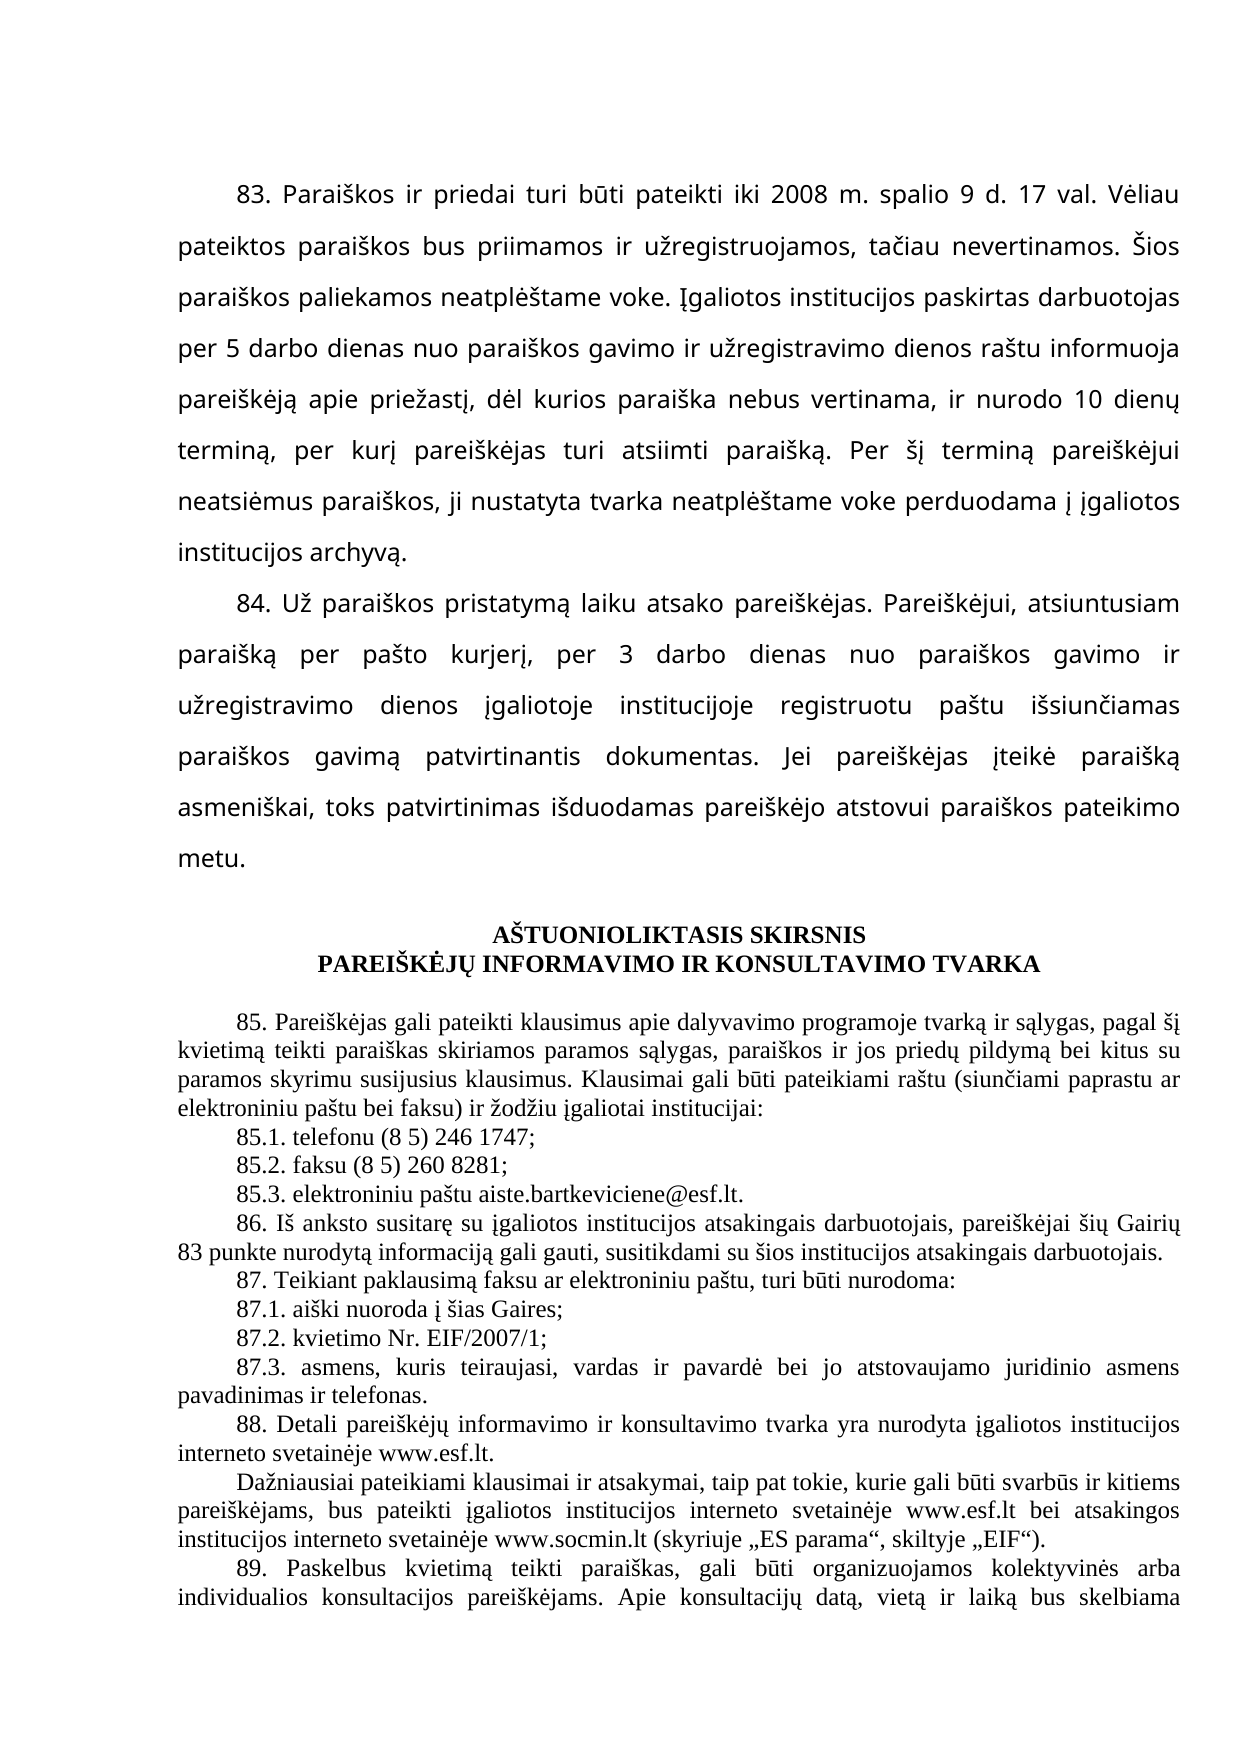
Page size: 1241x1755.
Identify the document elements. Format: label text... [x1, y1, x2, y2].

text 86. Iš anksto susitarę su įgaliotos institucijos atsakingais darbuotojais, pareiškėjai šių Gairių 83 punkte nurodytą informaciją gali gauti, susitikdami su šios institucijos atsakingais darbuotojais. [177, 1208, 1181, 1266]
text 87. Teikiant paklausimą faksu ar elektroniniu paštu, turi būti nurodoma: [177, 1266, 1181, 1294]
text 83. Paraiškos ir priedai turi būti pateikti iki 2008 m. spalio 9 d. 17 val. Vėliau pateiktos paraiškos bus priimamos ir užregistruojamos, tačiau nevertinamos. Šios paraiškos paliekamos neatplėštame voke. Įgaliotos institucijos paskirtas darbuotojas per 5 darbo dienas nuo paraiškos gavimo ir užregistravimo dienos raštu informuoja pareiškėją apie priežastį, dėl kurios paraiška nebus vertinama, ir nurodo 10 dienų terminą, per kurį pareiškėjas turi atsiimti paraišką. Per šį terminą pareiškėjui neatsiėmus paraiškos, ji nustatyta tvarka neatplėštame voke perduodama į įgaliotos institucijos archyvą. [177, 177, 1181, 568]
text 89. Paskelbus kvietimą teikti paraiškas, gali būti organizuojamos kolektyvinės arba individualios konsultacijos pareiškėjams. Apie konsultacijų datą, vietą ir laiką bus skelbiama [177, 1553, 1181, 1611]
text 85.2. faksu (8 5) 260 8281; [177, 1151, 1181, 1179]
text AŠTUONIOLIKTASIS SKIRSNIS [177, 921, 1181, 949]
text 84. Už paraiškos pristatymą laiku atsako pareiškėjas. Pareiškėjui, atsiuntusiam paraišką per pašto kurjerį, per 3 darbo dienas nuo paraiškos gavimo ir užregistravimo dienos įgaliotoje institucijoje registruotu paštu išsiunčiamas paraiškos gavimą patvirtinantis dokumentas. Jei pareiškėjas įteikė paraišką asmeniškai, toks patvirtinimas išduodamas pareiškėjo atstovui paraiškos pateikimo metu. [177, 586, 1181, 875]
text 87.2. kvietimo Nr. EIF/2007/1; [177, 1323, 1181, 1352]
text 85.3. elektroniniu paštu aiste.bartkeviciene@esf.lt. [177, 1179, 1181, 1208]
text 85.1. telefonu (8 5) 246 1747; [177, 1122, 1181, 1151]
text 87.1. aiški nuoroda į šias Gaires; [177, 1294, 1181, 1323]
text Dažniausiai pateikiami klausimai ir atsakymai, taip pat tokie, kurie gali būti svarbūs ir kitiems pareiškėjams, bus pateikti įgaliotos institucijos interneto svetainėje www.esf.lt bei atsakingos institucijos interneto svetainėje www.socmin.lt (skyriuje „ES parama“, skiltyje „EIF“). [177, 1467, 1181, 1553]
text 88. Detali pareiškėjų informavimo ir konsultavimo tvarka yra nurodyta įgaliotos institucijos interneto svetainėje www.esf.lt. [177, 1409, 1181, 1467]
text 85. Pareiškėjas gali pateikti klausimus apie dalyvavimo programoje tvarką ir sąlygas, pagal šį kvietimą teikti paraiškas skiriamos paramos sąlygas, paraiškos ir jos priedų pildymą bei kitus su paramos skyrimu susijusius klausimus. Klausimai gali būti pateikiami raštu (siunčiami paprastu ar elektroniniu paštu bei faksu) ir žodžiu įgaliotai institucijai: [177, 1007, 1181, 1122]
text PAREIŠKĖJŲ INFORMAVIMO IR KONSULTAVIMO TVARKA [177, 949, 1181, 978]
text 87.3. asmens, kuris teiraujasi, vardas ir pavardė bei jo atstovaujamo juridinio asmens pavadinimas ir telefonas. [177, 1352, 1181, 1409]
